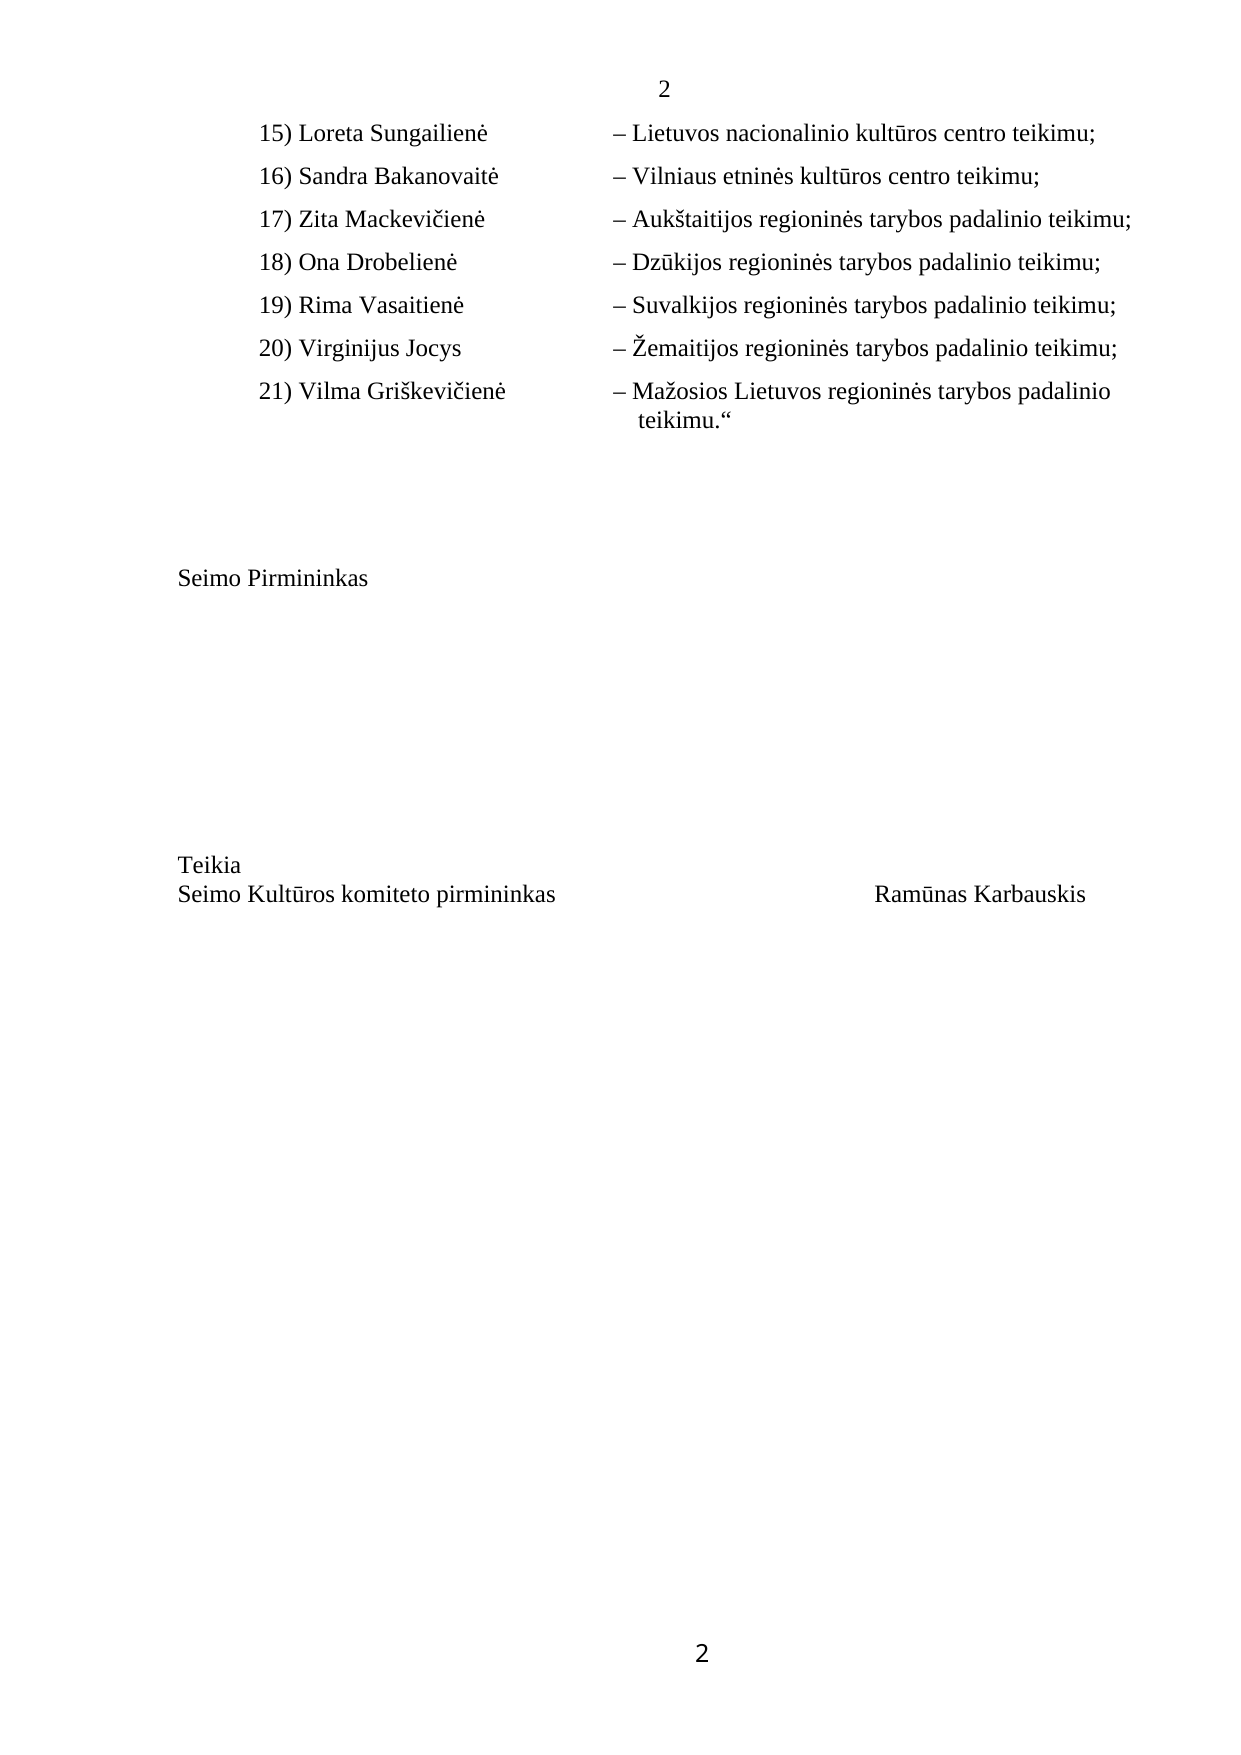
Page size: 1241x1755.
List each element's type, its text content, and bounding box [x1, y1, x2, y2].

table_cell 16) Sandra Bakanovaitė [248, 161, 602, 204]
table_cell – Suvalkijos regioninės tarybos padalinio teikimu; [602, 290, 1174, 333]
table_cell – Aukštaitijos regioninės tarybos padalinio teikimu; [602, 204, 1174, 247]
table_cell – Vilniaus etninės kultūros centro teikimu; [602, 161, 1174, 204]
table_cell – Mažosios Lietuvos regioninės tarybos padalinio teikimu.“ [602, 376, 1174, 434]
text Seimo Pirmininkas [177, 563, 1152, 592]
table_cell 20) Virginijus Jocys [248, 333, 602, 376]
table_cell – Žemaitijos regioninės tarybos padalinio teikimu; [602, 333, 1174, 376]
table_cell 17) Zita Mackevičienė [248, 204, 602, 247]
table_cell 21) Vilma Griškevičienė [248, 376, 602, 434]
table_cell 18) Ona Drobelienė [248, 247, 602, 290]
table_cell – Lietuvos nacionalinio kultūros centro teikimu; [602, 118, 1174, 161]
table_cell – Dzūkijos regioninės tarybos padalinio teikimu; [602, 247, 1174, 290]
table_cell 15) Loreta Sungailienė [248, 118, 602, 161]
text Seimo Kultūros komiteto pirmininkas Ramūnas Karbauskis [177, 879, 1152, 908]
table_cell 19) Rima Vasaitienė [248, 290, 602, 333]
text Teikia [177, 851, 1152, 879]
